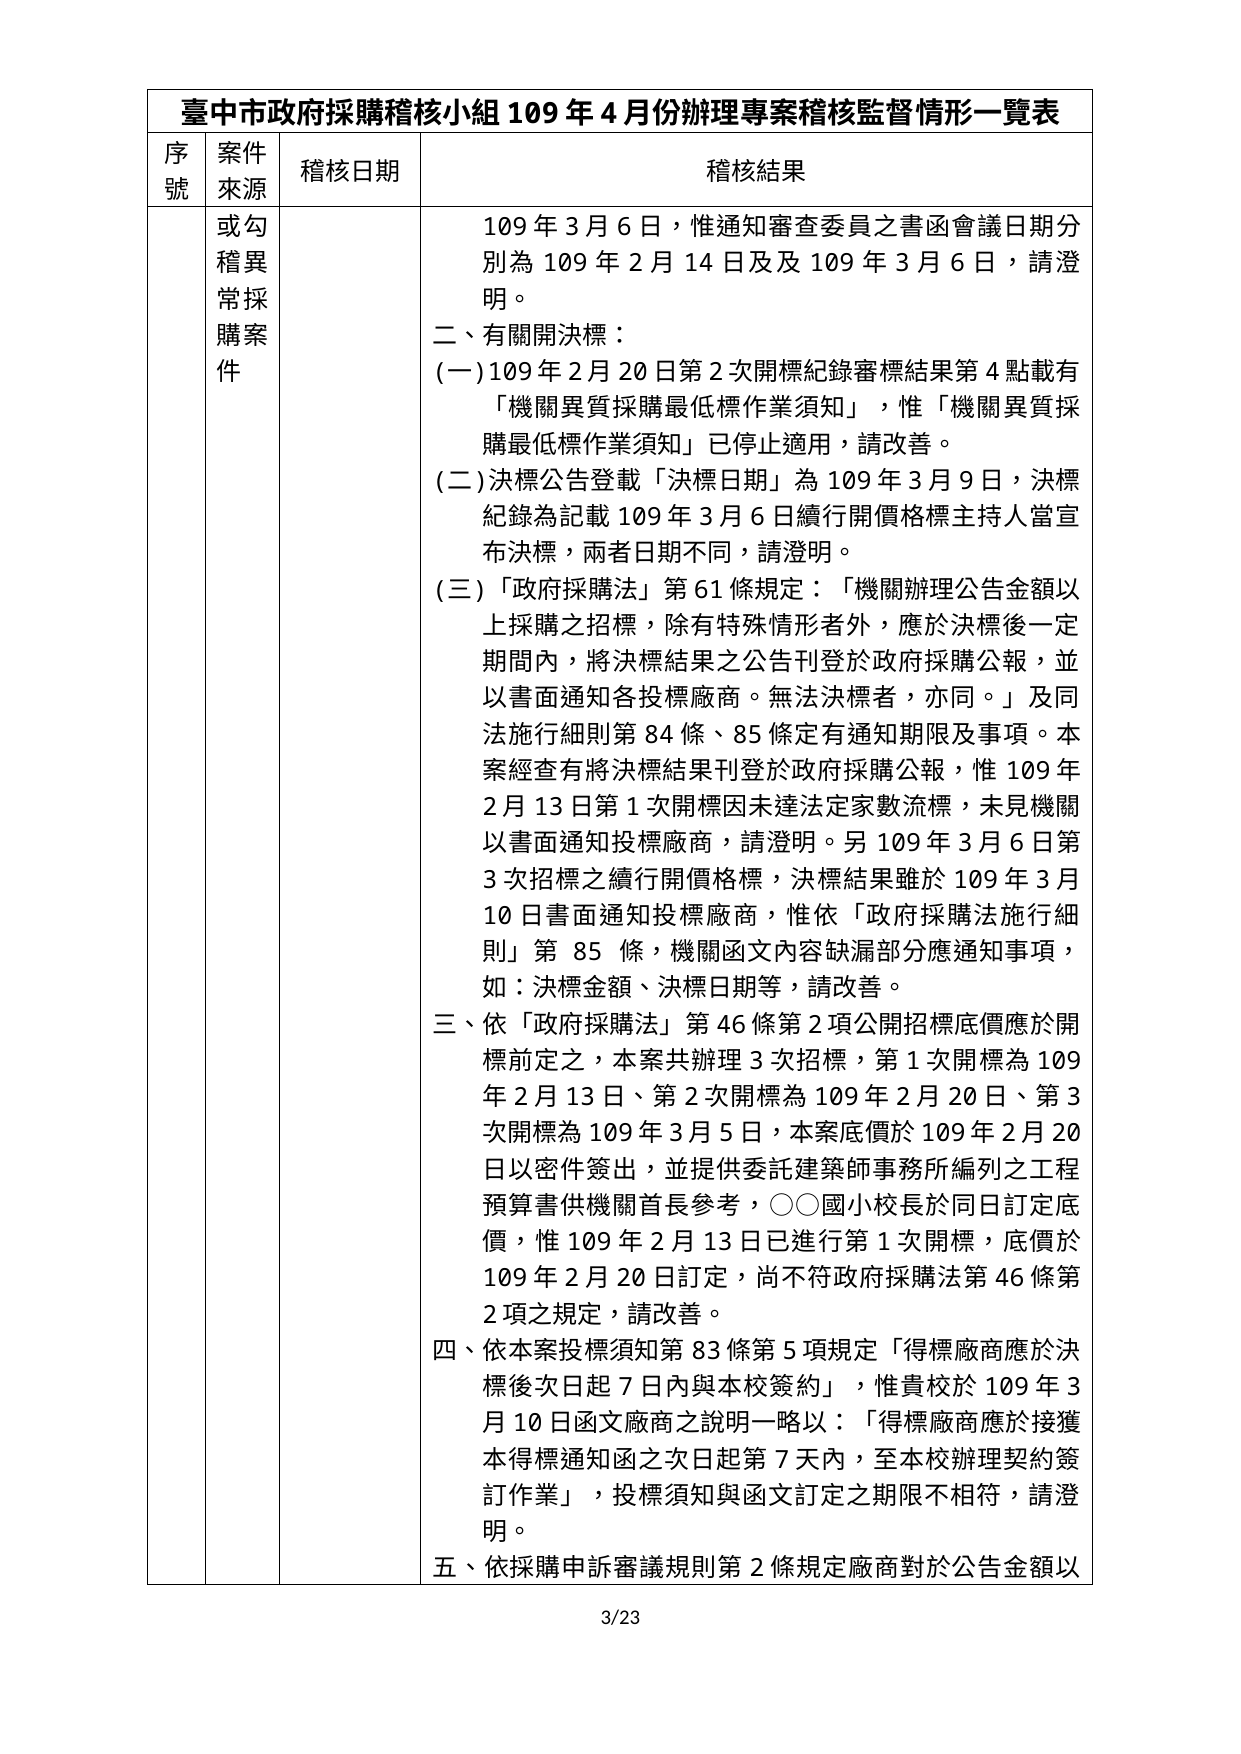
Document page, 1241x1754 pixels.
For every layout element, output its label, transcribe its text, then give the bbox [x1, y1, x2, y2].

table_cell 或勾稽異常採購案件 [206, 207, 279, 1584]
table_cell [148, 207, 205, 1584]
table_cell 稽核結果 [421, 133, 1092, 206]
table_cell 序號 [148, 133, 205, 206]
table_cell [280, 207, 420, 1584]
table_cell 案件來源 [206, 133, 279, 206]
table_header 臺中市政府採購稽核小組109年4月份辦理專案稽核監督情形一覽表 [148, 90, 1092, 132]
table_cell 109年3月6日，惟通知審查委員之書函會議日期分別為109年2月14日及及109年3月6日，請澄明。 二、有關開決標： (一)109年2月20日第2次開標紀錄審標結果第4點載有「機關異質採購最低標作業須知」，惟「機關異質採購最低標作業須知」已停止適用，請改善。 (二)決標公告登載「決標日期」為109年3月9日，決標紀錄為記載109年3月6日續行開價格標主持人當宣布決標，兩者日期不同，請澄明。 (三)「政府採購法」第61條規定：「機關辦理公告金額以上採購之招標，除有特殊情形者外，應於決標後一定期間內，將決標結果之公告刊登於政府採購公報，並以書面通知各投標廠商。無法決標者，亦同。」及同法施行細則第84條、85條定有通知期限及事項。本案經查有將決標結果刊登於政府採購公報，惟109年2月13日第1次開標因未達法定家數流標，未見機關以書面通知投標廠商，請澄明。另109年3月6日第3次招標之續行開價格標，決標結果雖於109年3月10日書面通知投標廠商，惟依「政府採購法施行細則」第 85 條，機關函文內容缺漏部分應通知事項，如：決標金額、決標日期等，請改善。 三、依「政府採購法」第46條第2項公開招標底價應於開標前定之，本案共辦理3次招標，第1次開標為109年2月13日、第2次開標為109年2月20日、第3次開標為109年3月5日，本案底價於109年2月20日以密件簽出，並提供委託建築師事務所編列之工程預算書供機關首長參考，○○國小校長於同日訂定底價，惟109年2月13日已進行第1次開標，底價於109年2月20日訂定，尚不符政府採購法第46條第2項之規定，請改善。 四、依本案投標須知第83條第5項規定「得標廠商應於決標後次日起7日內與本校簽約」，惟貴校於109年3月10日函文廠商之說明一略以：「得標廠商應於接獲本得標通知函之次日起第7天內，至本校辦理契約簽訂作業」，投標須知與函文訂定之期限不相符，請澄明。 五、依採購申訴審議規則第2條規定廠商對於公告金額以 [421, 207, 1092, 1584]
table_cell 稽核日期 [280, 133, 420, 206]
